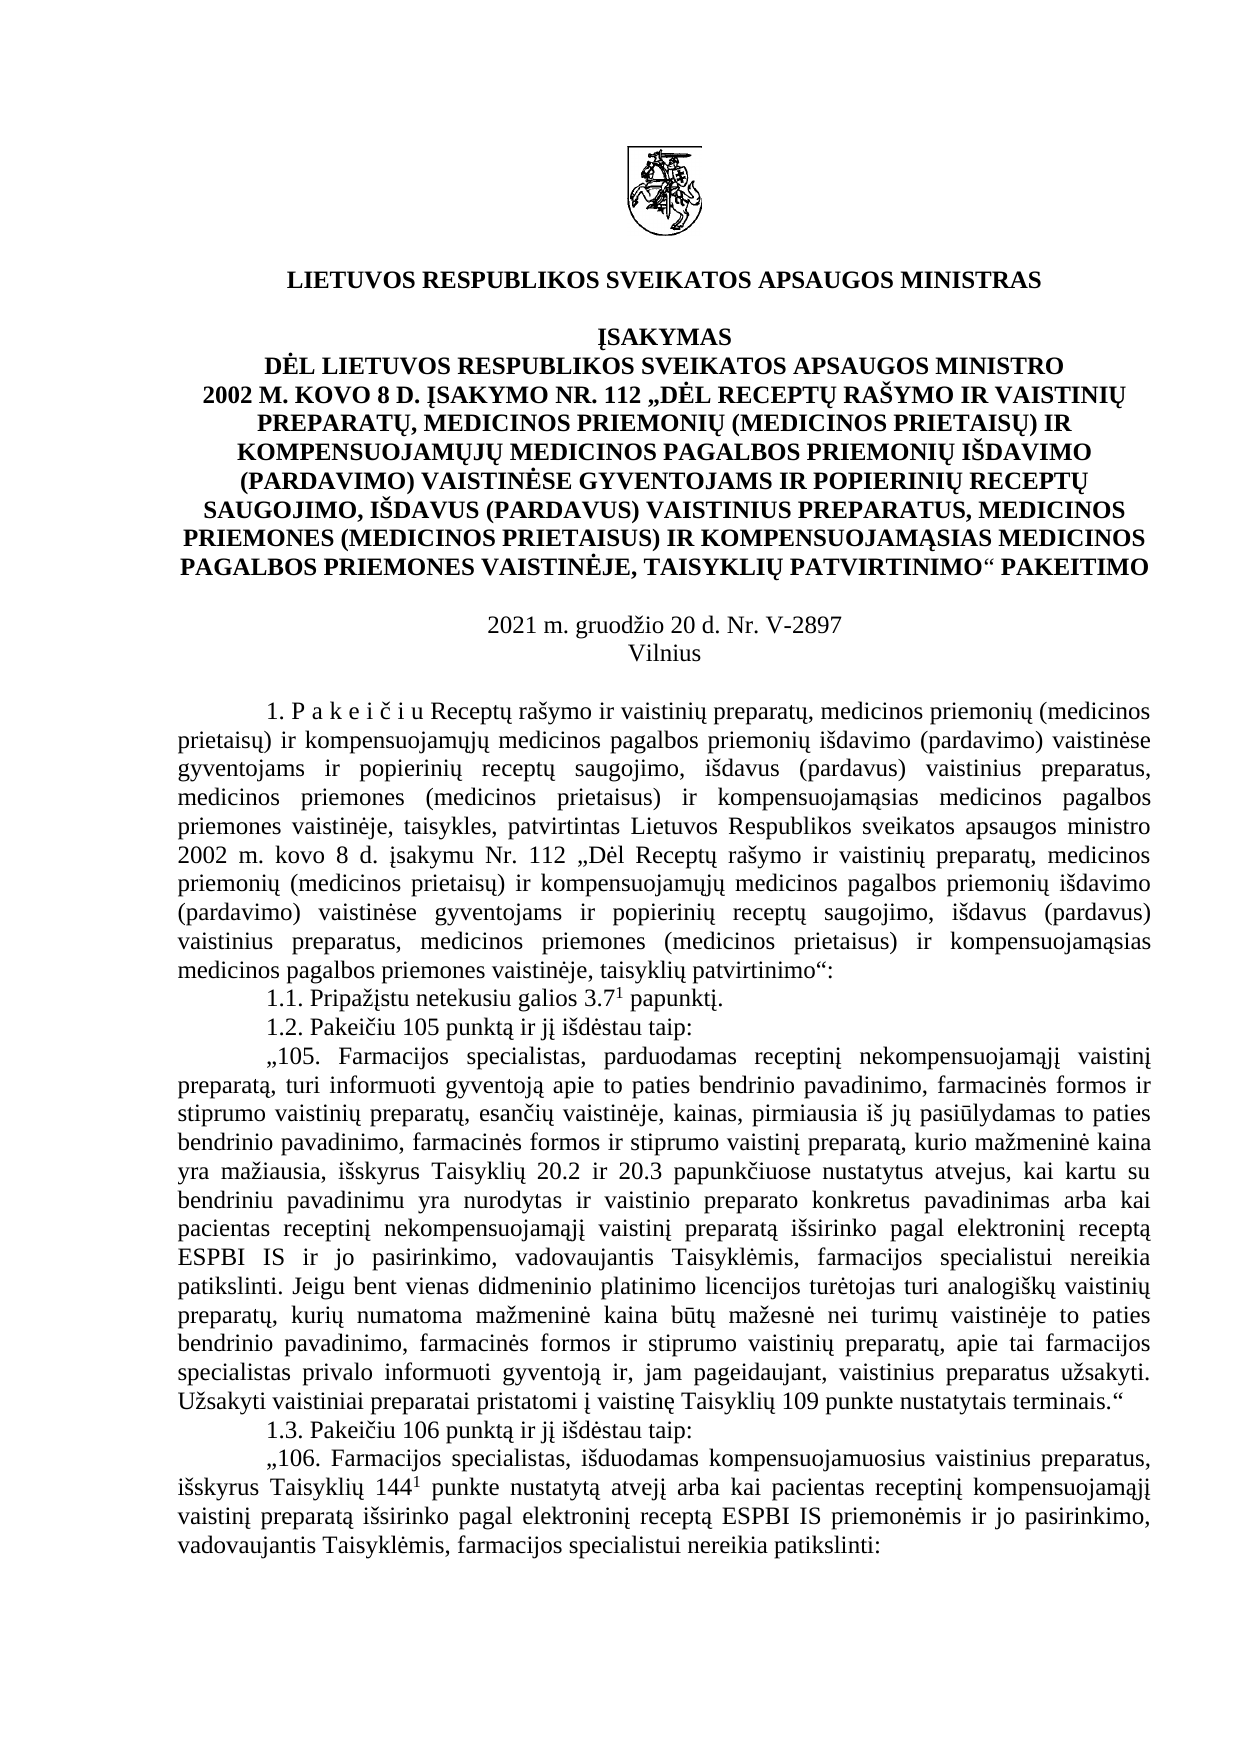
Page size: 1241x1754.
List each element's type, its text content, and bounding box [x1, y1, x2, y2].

text 2002 M. KOVO 8 D. ĮSAKYMO NR. 112 „DĖL RECEPTŲ RAŠYMO IR VAISTINIŲ PREPARATŲ, MEDICINOS PRIEMONIŲ (MEDICINOS PRIETAISŲ) IR KOMPENSUOJAMŲJŲ MEDICINOS PAGALBOS PRIEMONIŲ IŠDAVIMO (PARDAVIMO) VAISTINĖSE GYVENTOJAMS IR POPIERINIŲ RECEPTŲ SAUGOJIMO, IŠDAVUS (PARDAVUS) VAISTINIUS PREPARATUS, MEDICINOS PRIEMONES (MEDICINOS PRIETAISUS) IR KOMPENSUOJAMĄSIAS MEDICINOS PAGALBOS PRIEMONES VAISTINĖJE, TAISYKLIŲ PATVIRTINIMO“ PAKEITIMO [177, 380, 1152, 581]
text 1.3. Pakeičiu 106 punktą ir jį išdėstau taip: [177, 1415, 1152, 1443]
text ĮSAKYMAS [177, 322, 1152, 351]
text „106. Farmacijos specialistas, išduodamas kompensuojamuosius vaistinius preparatus, išskyrus Taisyklių 1441 punkte nustatytą atvejį arba kai pacientas receptinį kompensuojamąjį vaistinį preparatą išsirinko pagal elektroninį receptą ESPBI IS priemonėmis ir jo pasirinkimo, vadovaujantis Taisyklėmis, farmacijos specialistui nereikia patikslinti: [177, 1443, 1152, 1558]
text Vilnius [177, 638, 1152, 667]
text LIETUVOS RESPUBLIKOS SVEIKATOS APSAUGOS MINISTRAS [177, 265, 1152, 293]
text DĖL LIETUVOS RESPUBLIKOS SVEIKATOS APSAUGOS MINISTRO [177, 351, 1152, 380]
text „105. Farmacijos specialistas, parduodamas receptinį nekompensuojamąjį vaistinį preparatą, turi informuoti gyventoją apie to paties bendrinio pavadinimo, farmacinės formos ir stiprumo vaistinių preparatų, esančių vaistinėje, kainas, pirmiausia iš jų pasiūlydamas to paties bendrinio pavadinimo, farmacinės formos ir stiprumo vaistinį preparatą, kurio mažmeninė kaina yra mažiausia, išskyrus Taisyklių 20.2 ir 20.3 papunkčiuose nustatytus atvejus, kai kartu su bendriniu pavadinimu yra nurodytas ir vaistinio preparato konkretus pavadinimas arba kai pacientas receptinį nekompensuojamąjį vaistinį preparatą išsirinko pagal elektroninį receptą ESPBI IS ir jo pasirinkimo, vadovaujantis Taisyklėmis, farmacijos specialistui nereikia patikslinti. Jeigu bent vienas didmeninio platinimo licencijos turėtojas turi analogiškų vaistinių preparatų, kurių numatoma mažmeninė kaina būtų mažesnė nei turimų vaistinėje to paties bendrinio pavadinimo, farmacinės formos ir stiprumo vaistinių preparatų, apie tai farmacijos specialistas privalo informuoti gyventoją ir, jam pageidaujant, vaistinius preparatus užsakyti. Užsakyti vaistiniai preparatai pristatomi į vaistinę Taisyklių 109 punkte nustatytais terminais.“ [177, 1041, 1152, 1415]
text 2021 m. gruodžio 20 d. Nr. V-2897 [177, 610, 1152, 638]
text 1. P a k e i č i u Receptų rašymo ir vaistinių preparatų, medicinos priemonių (medicinos prietaisų) ir kompensuojamųjų medicinos pagalbos priemonių išdavimo (pardavimo) vaistinėse gyventojams ir popierinių receptų saugojimo, išdavus (pardavus) vaistinius preparatus, medicinos priemones (medicinos prietaisus) ir kompensuojamąsias medicinos pagalbos priemones vaistinėje, taisykles, patvirtintas Lietuvos Respublikos sveikatos apsaugos ministro 2002 m. kovo 8 d. įsakymu Nr. 112 „Dėl Receptų rašymo ir vaistinių preparatų, medicinos priemonių (medicinos prietaisų) ir kompensuojamųjų medicinos pagalbos priemonių išdavimo (pardavimo) vaistinėse gyventojams ir popierinių receptų saugojimo, išdavus (pardavus) vaistinius preparatus, medicinos priemones (medicinos prietaisus) ir kompensuojamąsias medicinos pagalbos priemones vaistinėje, taisyklių patvirtinimo“: [177, 696, 1152, 983]
text 1.1. Pripažįstu netekusiu galios 3.71 papunktį. [177, 983, 1152, 1012]
text 1.2. Pakeičiu 105 punktą ir jį išdėstau taip: [177, 1012, 1152, 1041]
